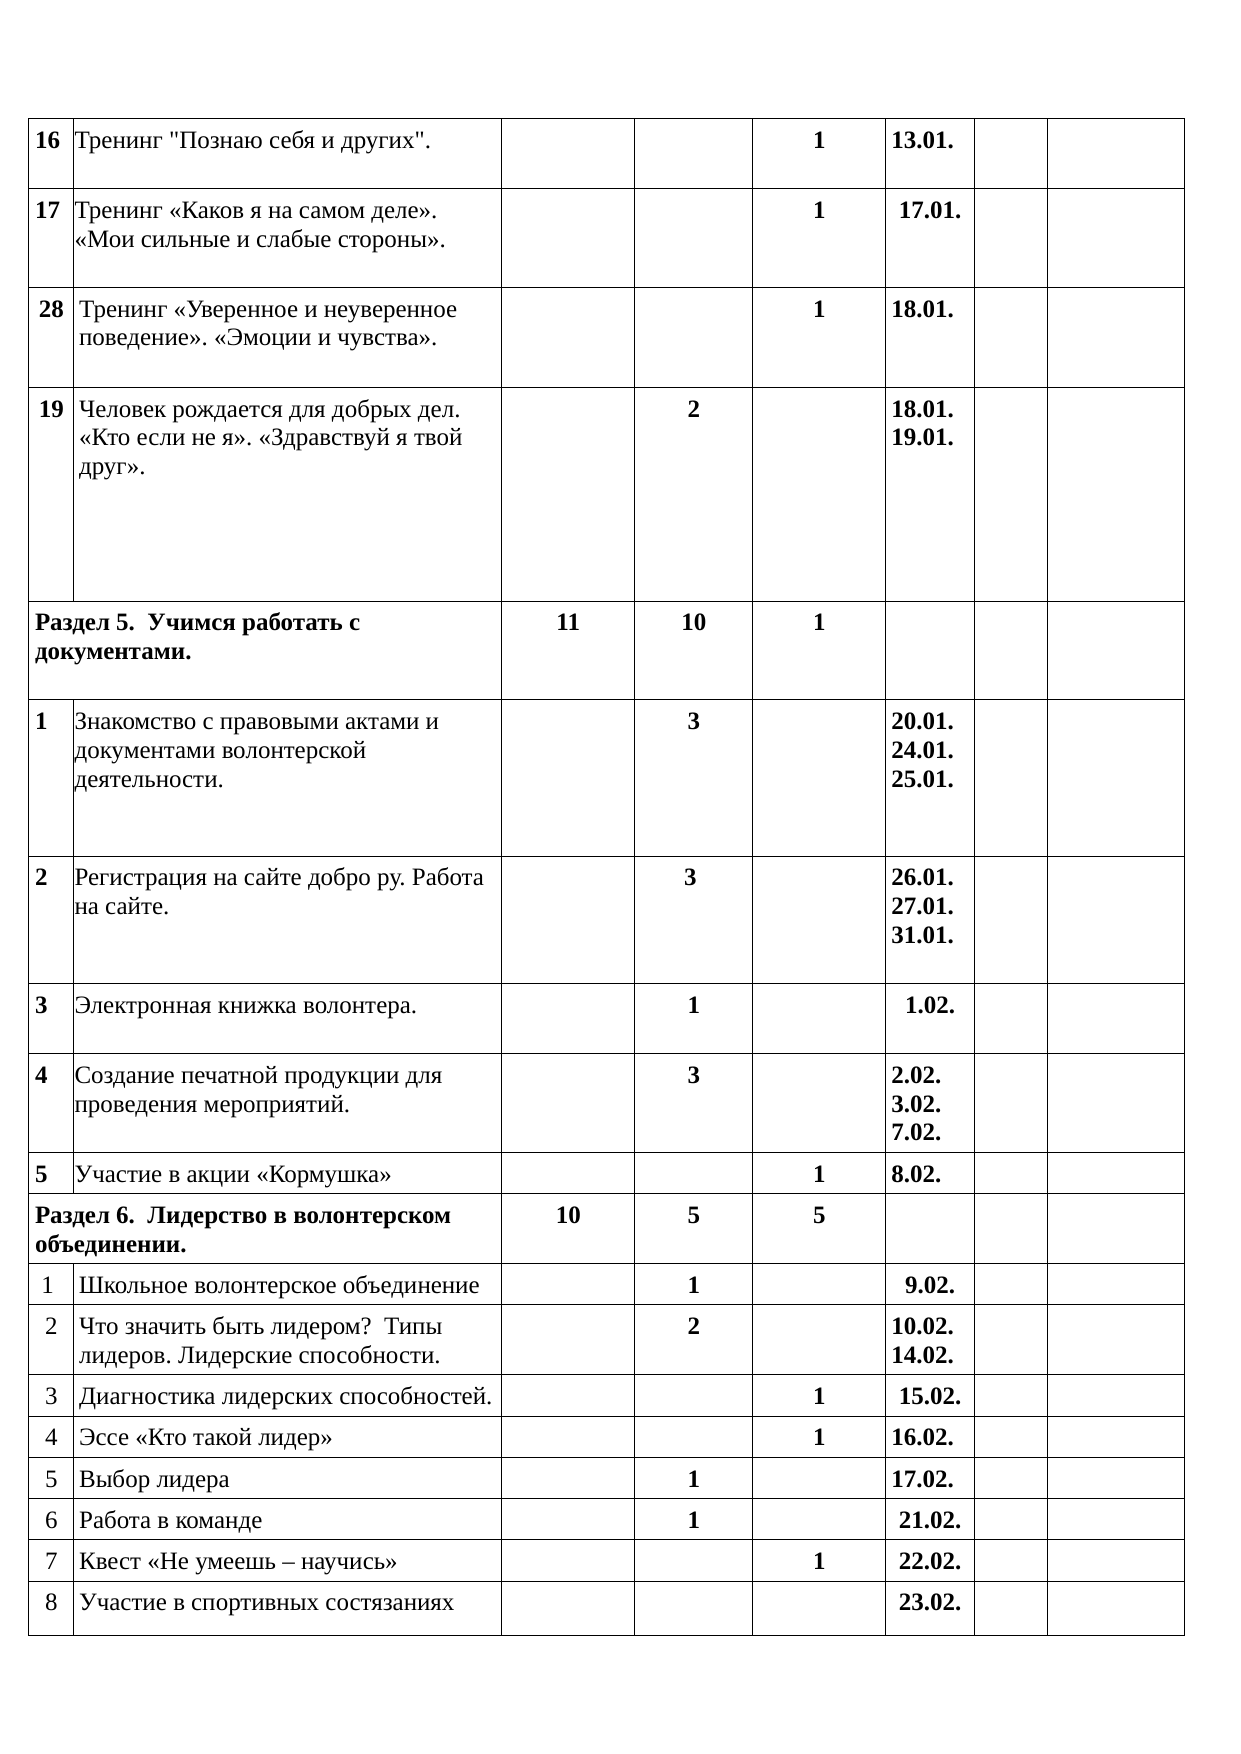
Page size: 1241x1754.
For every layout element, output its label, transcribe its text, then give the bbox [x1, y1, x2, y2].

table_cell 7 [29, 1540, 73, 1581]
table_cell 2 [635, 1305, 752, 1374]
table_cell [1048, 288, 1184, 387]
table_cell [975, 700, 1047, 856]
table_cell Раздел 5. Учимся работать с документами. [29, 602, 501, 699]
table_cell 1 [635, 1499, 752, 1539]
table_cell 5 [753, 1194, 885, 1263]
table_cell [635, 288, 752, 387]
table_cell [502, 388, 634, 601]
table_cell 1 [753, 1375, 885, 1416]
table_cell Школьное волонтерское объединение [74, 1264, 501, 1304]
table_cell [1048, 189, 1184, 287]
table_cell 3 [29, 1375, 73, 1416]
table_cell 2 [635, 388, 752, 601]
table_cell [502, 1499, 634, 1539]
table_cell 1 [753, 119, 885, 188]
table_cell 4 [29, 1054, 73, 1152]
table_cell 1 [753, 602, 885, 699]
table_cell [975, 602, 1047, 699]
table_cell Раздел 6. Лидерство в волонтерском объединении. [29, 1194, 501, 1263]
table_cell Квест «Не умеешь – научись» [74, 1540, 501, 1581]
table_cell 8.02. [886, 1153, 974, 1193]
table_cell [1048, 857, 1184, 983]
table_cell 6 [29, 1499, 73, 1539]
table_cell [502, 700, 634, 856]
table_cell 17.02. [886, 1458, 974, 1498]
table_cell [1048, 1540, 1184, 1581]
table_cell Выбор лидера [74, 1458, 501, 1498]
table_cell 2 [29, 857, 73, 983]
table_cell 9.02. [886, 1264, 974, 1304]
table_cell [1048, 119, 1184, 188]
table_cell Создание печатной продукции для проведения мероприятий. [74, 1054, 501, 1152]
table_cell [975, 1305, 1047, 1374]
table_cell 16 [29, 119, 73, 188]
table_cell [502, 1582, 634, 1635]
table_cell 19 [29, 388, 73, 601]
table_cell [975, 119, 1047, 188]
table_cell [753, 388, 885, 601]
table_cell Работа в команде [74, 1499, 501, 1539]
table_cell 1 [753, 1417, 885, 1457]
table_cell [753, 1499, 885, 1539]
table_cell 3 [635, 857, 752, 983]
table_cell [1048, 1054, 1184, 1152]
table_cell 2 [29, 1305, 73, 1374]
table_cell [753, 984, 885, 1053]
table_cell [753, 1054, 885, 1152]
table_cell 15.02. [886, 1375, 974, 1416]
table_cell 10.02. 14.02. [886, 1305, 974, 1374]
table_cell 18.01. 19.01. [886, 388, 974, 601]
table_cell [975, 388, 1047, 601]
table_cell [635, 1582, 752, 1635]
table_cell Электронная книжка волонтера. [74, 984, 501, 1053]
table_cell [975, 857, 1047, 983]
table_cell Эссе «Кто такой лидер» [74, 1417, 501, 1457]
table_cell [1048, 1417, 1184, 1457]
table_cell [502, 1264, 634, 1304]
table_cell [753, 1582, 885, 1635]
table_cell 3 [635, 700, 752, 856]
table_cell 1 [29, 1264, 73, 1304]
table_cell [1048, 388, 1184, 601]
table_cell 17.01. [886, 189, 974, 287]
table_cell 17 [29, 189, 73, 287]
table_cell 10 [502, 1194, 634, 1263]
table_cell 5 [635, 1194, 752, 1263]
table_cell Участие в акции «Кормушка» [74, 1153, 501, 1193]
table_cell 22.02. [886, 1540, 974, 1581]
table_cell [1048, 1499, 1184, 1539]
table_cell [635, 189, 752, 287]
table_cell 16.02. [886, 1417, 974, 1457]
table_cell 2.02. 3.02. 7.02. [886, 1054, 974, 1152]
table_cell [975, 984, 1047, 1053]
table_cell [502, 1540, 634, 1581]
table_cell [975, 1194, 1047, 1263]
table_cell [975, 288, 1047, 387]
table_cell Тренинг «Каков я на самом деле». «Мои сильные и слабые стороны». [74, 189, 501, 287]
table_cell [502, 1417, 634, 1457]
table_cell [502, 1375, 634, 1416]
table_cell [502, 119, 634, 188]
table_cell [1048, 984, 1184, 1053]
table_cell [1048, 1582, 1184, 1635]
table_cell [635, 1540, 752, 1581]
table_cell [975, 1458, 1047, 1498]
table_cell Знакомство с правовыми актами и документами волонтерской деятельности. [74, 700, 501, 856]
table_cell [502, 1458, 634, 1498]
table_cell [1048, 1264, 1184, 1304]
table_cell [1048, 1194, 1184, 1263]
table_cell [975, 189, 1047, 287]
table_cell [1048, 602, 1184, 699]
table_cell [753, 700, 885, 856]
table_cell 28 [29, 288, 73, 387]
table_cell [975, 1153, 1047, 1193]
table_cell [753, 857, 885, 983]
table_cell [975, 1499, 1047, 1539]
table_cell [502, 857, 634, 983]
table_cell 1 [753, 1153, 885, 1193]
table_cell Регистрация на сайте добро ру. Работа на сайте. [74, 857, 501, 983]
table_cell [635, 1375, 752, 1416]
table_cell [502, 1305, 634, 1374]
table_cell Что значить быть лидером? Типы лидеров. Лидерские способности. [74, 1305, 501, 1374]
table_cell 1 [29, 700, 73, 856]
table_cell [1048, 1305, 1184, 1374]
table_cell 13.01. [886, 119, 974, 188]
table_cell [753, 1458, 885, 1498]
table_cell [1048, 700, 1184, 856]
table_cell 21.02. [886, 1499, 974, 1539]
table_cell 18.01. [886, 288, 974, 387]
table_cell Участие в спортивных состязаниях [74, 1582, 501, 1635]
table_cell [1048, 1375, 1184, 1416]
table_cell 4 [29, 1417, 73, 1457]
table_cell [975, 1540, 1047, 1581]
table_cell 5 [29, 1153, 73, 1193]
table_cell 10 [635, 602, 752, 699]
table_cell [1048, 1153, 1184, 1193]
table_cell [1048, 1458, 1184, 1498]
table_cell Человек рождается для добрых дел. «Кто если не я». «Здравствуй я твой друг». [74, 388, 501, 601]
table_cell [753, 1264, 885, 1304]
table_cell [502, 1153, 634, 1193]
table_cell 1 [753, 189, 885, 287]
table_cell 1 [753, 1540, 885, 1581]
table_cell Тренинг «Уверенное и неуверенное поведение». «Эмоции и чувства». [74, 288, 501, 387]
table_cell 3 [635, 1054, 752, 1152]
table_cell [753, 1305, 885, 1374]
table_cell [635, 1153, 752, 1193]
table_cell 11 [502, 602, 634, 699]
table_cell [635, 119, 752, 188]
table_cell [975, 1054, 1047, 1152]
table_cell 23.02. [886, 1582, 974, 1635]
table_cell 1.02. [886, 984, 974, 1053]
table_cell [886, 602, 974, 699]
table_cell Диагностика лидерских способностей. [74, 1375, 501, 1416]
table_cell 1 [635, 984, 752, 1053]
table_cell 1 [635, 1458, 752, 1498]
table_cell [975, 1375, 1047, 1416]
table_cell [502, 1054, 634, 1152]
table_cell [502, 288, 634, 387]
table_cell 1 [753, 288, 885, 387]
table_cell [635, 1417, 752, 1457]
table_cell 5 [29, 1458, 73, 1498]
table_cell 20.01. 24.01. 25.01. [886, 700, 974, 856]
table_cell 26.01. 27.01. 31.01. [886, 857, 974, 983]
table_cell [975, 1264, 1047, 1304]
table_cell 3 [29, 984, 73, 1053]
table_cell 8 [29, 1582, 73, 1635]
table_cell Тренинг "Познаю себя и других". [74, 119, 501, 188]
table_cell [502, 984, 634, 1053]
table_cell [886, 1194, 974, 1263]
table_cell [975, 1582, 1047, 1635]
table_cell [975, 1417, 1047, 1457]
table_cell [502, 189, 634, 287]
table_cell 1 [635, 1264, 752, 1304]
